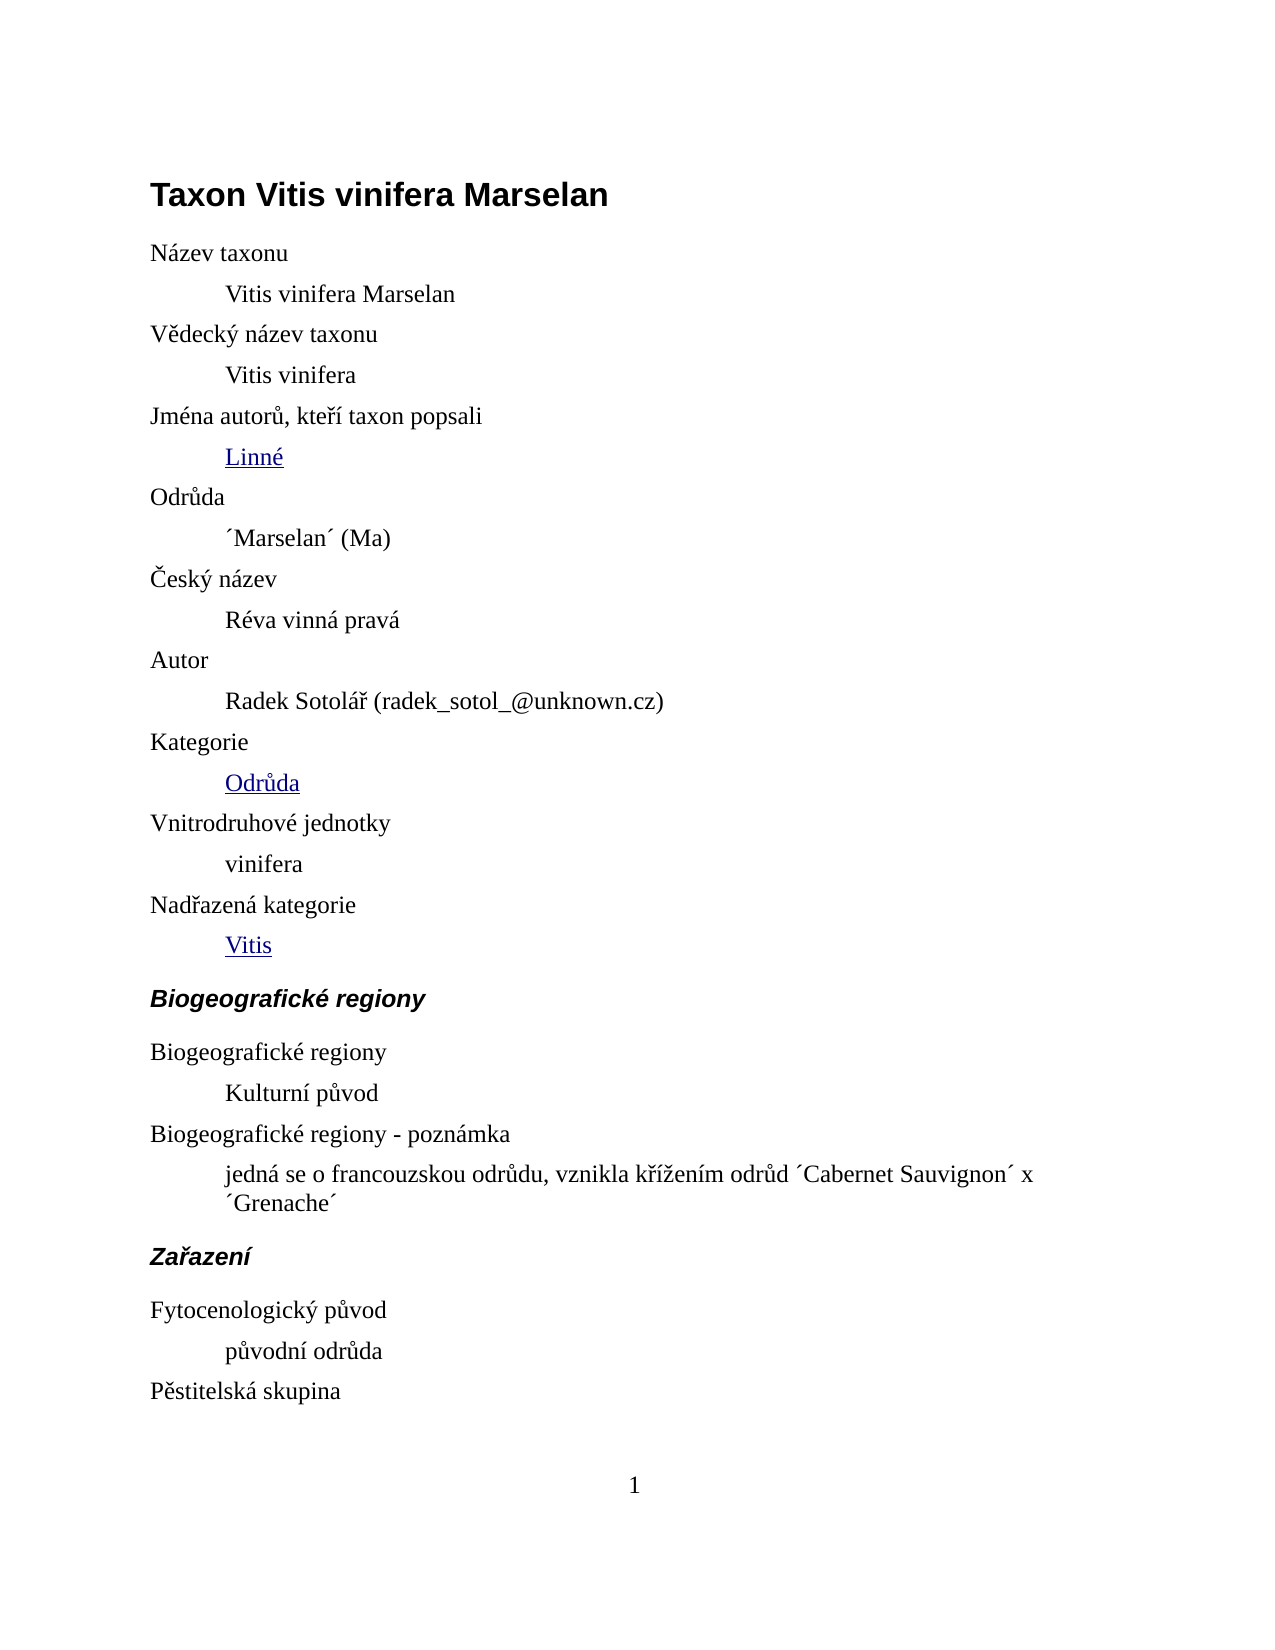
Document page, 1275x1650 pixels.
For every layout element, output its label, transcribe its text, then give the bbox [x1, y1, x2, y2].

text ´Marselan´ (Ma) [225, 523, 1125, 552]
text Vitis vinifera Marselan [225, 279, 1125, 308]
text Kulturní původ [225, 1078, 1125, 1107]
text Kategorie [150, 727, 1125, 756]
text Biogeografické regiony - poznámka [150, 1119, 1125, 1147]
text Odrůda [150, 482, 1125, 511]
text Vitis vinifera [225, 360, 1125, 389]
text Vnitrodruhové jednotky [150, 808, 1125, 837]
text jedná se o francouzskou odrůdu, vznikla křížením odrůd ´Cabernet Sauvignon´ x ´Grenache´ [225, 1159, 1125, 1217]
text Odrůda [225, 768, 1125, 796]
text Autor [150, 645, 1125, 674]
subtitle Zařazení [150, 1242, 1125, 1271]
text Název taxonu [150, 238, 1125, 267]
text Pěstitelská skupina [150, 1376, 1125, 1405]
text Biogeografické regiony [150, 1037, 1125, 1066]
text Vědecký název taxonu [150, 319, 1125, 348]
text Český název [150, 564, 1125, 593]
text původní odrůda [225, 1336, 1125, 1364]
text vinifera [225, 849, 1125, 878]
subtitle Biogeografické regiony [150, 984, 1125, 1013]
text Réva vinná pravá [225, 605, 1125, 633]
text Jména autorů, kteří taxon popsali [150, 401, 1125, 430]
text Nadřazená kategorie [150, 890, 1125, 918]
text Linné [225, 442, 1125, 471]
text Radek Sotolář (radek_sotol_@unknown.cz) [225, 686, 1125, 715]
text Vitis [225, 931, 1125, 959]
subtitle Taxon Vitis vinifera Marselan [150, 175, 1125, 214]
text Fytocenologický původ [150, 1295, 1125, 1324]
